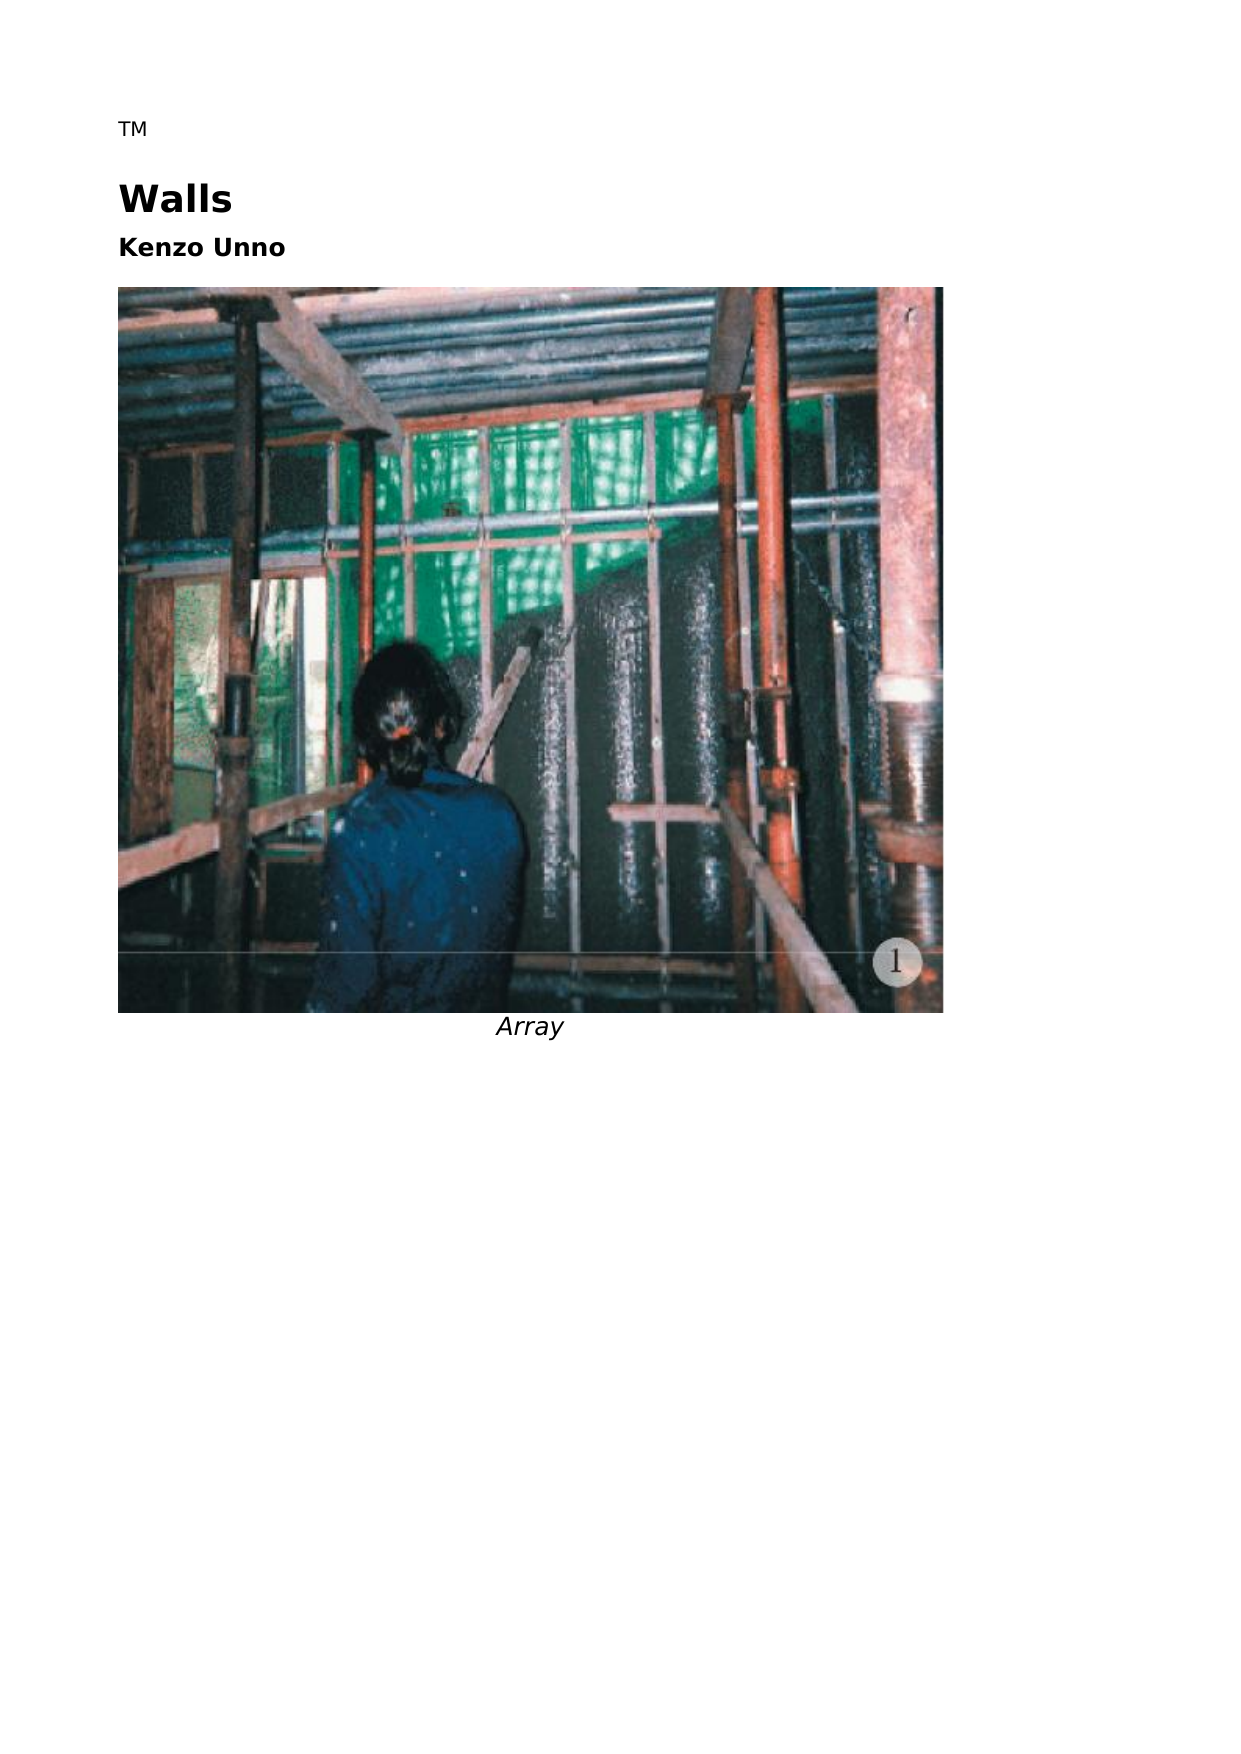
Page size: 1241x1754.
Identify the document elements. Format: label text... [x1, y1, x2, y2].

subtitle Walls [118, 177, 1122, 221]
text Kenzo Unno [118, 233, 1122, 262]
text TM [118, 118, 1122, 152]
text Array [118, 1013, 945, 1042]
picture [118, 287, 945, 1013]
